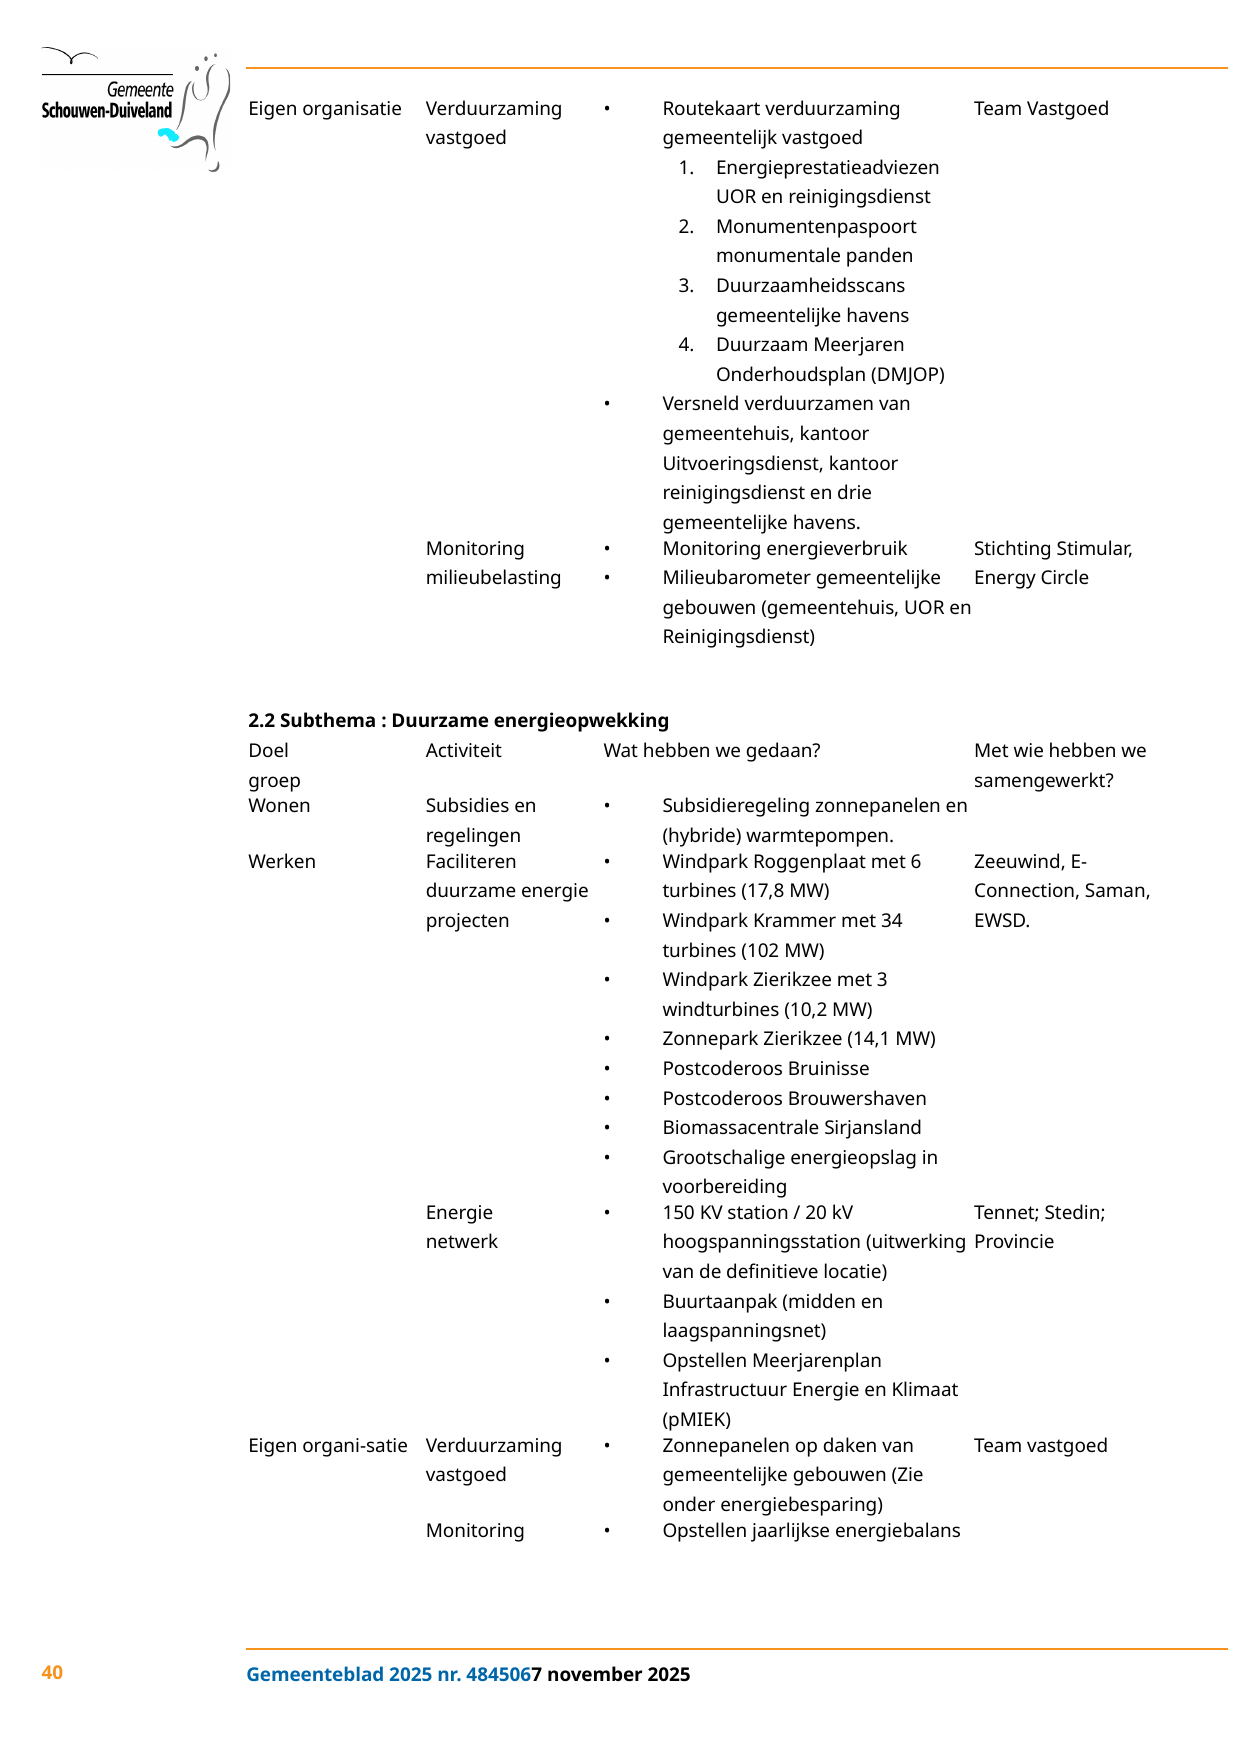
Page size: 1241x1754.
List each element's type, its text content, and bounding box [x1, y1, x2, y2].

table_cell Team Vastgoed [974, 95, 1152, 535]
table_header Met wie hebben we samengewerkt? [974, 738, 1152, 793]
table_cell Faciliteren duurzame energie projecten [426, 848, 603, 1199]
table_cell Wonen [248, 793, 426, 848]
table_cell [248, 1543, 426, 1568]
table_header Doel groep [248, 738, 426, 793]
table_cell Monitoring milieubelasting [426, 535, 603, 649]
table_cell [603, 1543, 974, 1568]
table_cell Energie netwerk [426, 1199, 603, 1432]
table_cell 150 KV station / 20 kV hoogspanningsstation (uitwerking van de definitieve locatie) Buurtaanpak (midden en laagspanningsnet) Opstellen Meerjarenplan Infrastructuur Energie en Klimaat (pMIEK) [603, 1199, 974, 1432]
table_cell Windpark Roggenplaat met 6 turbines (17,8 MW) Windpark Krammer met 34 turbines (102 MW) Windpark Zierikzee met 3 windturbines (10,2 MW) Zonnepark Zierikzee (14,1 MW) Postcoderoos Bruinisse Postcoderoos Brouwershaven Biomassacentrale Sirjansland Grootschalige energieopslag in voorbereiding [603, 848, 974, 1199]
table_cell Opstellen jaarlijkse energiebalans [603, 1517, 974, 1543]
table_cell Eigen organisatie [248, 95, 426, 535]
table_cell [603, 649, 974, 675]
table_cell [248, 1517, 426, 1543]
table_cell [426, 1543, 603, 1568]
table_cell Tennet; Stedin; Provincie [974, 1199, 1152, 1432]
table_cell [248, 1199, 426, 1432]
table_cell Zeeuwind, E-Connection, Saman, EWSD. [974, 848, 1152, 1199]
table_cell Monitoring energieverbruik Milieubarometer gemeentelijke gebouwen (gemeentehuis, UOR en Reinigingsdienst) [603, 535, 974, 649]
table_cell Zonnepanelen op daken van gemeentelijke gebouwen (Zie onder energiebesparing) [603, 1432, 974, 1517]
table_cell [974, 1517, 1152, 1543]
table_cell Werken [248, 848, 426, 1199]
table_cell Eigen organi-satie [248, 1432, 426, 1517]
table_cell [974, 1543, 1152, 1568]
table_header Wat hebben we gedaan? [603, 738, 974, 793]
table_cell Verduurzaming vastgoed [426, 1432, 603, 1517]
table_cell Stichting Stimular, Energy Circle [974, 535, 1152, 649]
table_cell [974, 793, 1152, 848]
table_cell [248, 649, 426, 675]
table_cell Routekaart verduurzaming gemeentelijk vastgoed Energieprestatieadviezen UOR en reinigingsdienst Monumentenpaspoort monumentale panden Duurzaamheidsscans gemeentelijke havens Duurzaam Meerjaren Onderhoudsplan (DMJOP) Versneld verduurzamen van gemeentehuis, kantoor Uitvoeringsdienst, kantoor reinigingsdienst en drie gemeentelijke havens. [603, 95, 974, 535]
picture [41, 47, 231, 172]
table_cell Subsidies en regelingen [426, 793, 603, 848]
text 2.2 Subthema : Duurzame energieopwekking [248, 708, 1152, 733]
table_cell Team vastgoed [974, 1432, 1152, 1517]
table_cell [248, 535, 426, 649]
table_header Activiteit [426, 738, 603, 793]
table_cell Subsidieregeling zonnepanelen en (hybride) warmtepompen. [603, 793, 974, 848]
table_cell [974, 649, 1152, 675]
table_cell [426, 649, 603, 675]
table_cell Monitoring [426, 1517, 603, 1543]
table_cell Verduurzaming vastgoed [426, 95, 603, 535]
